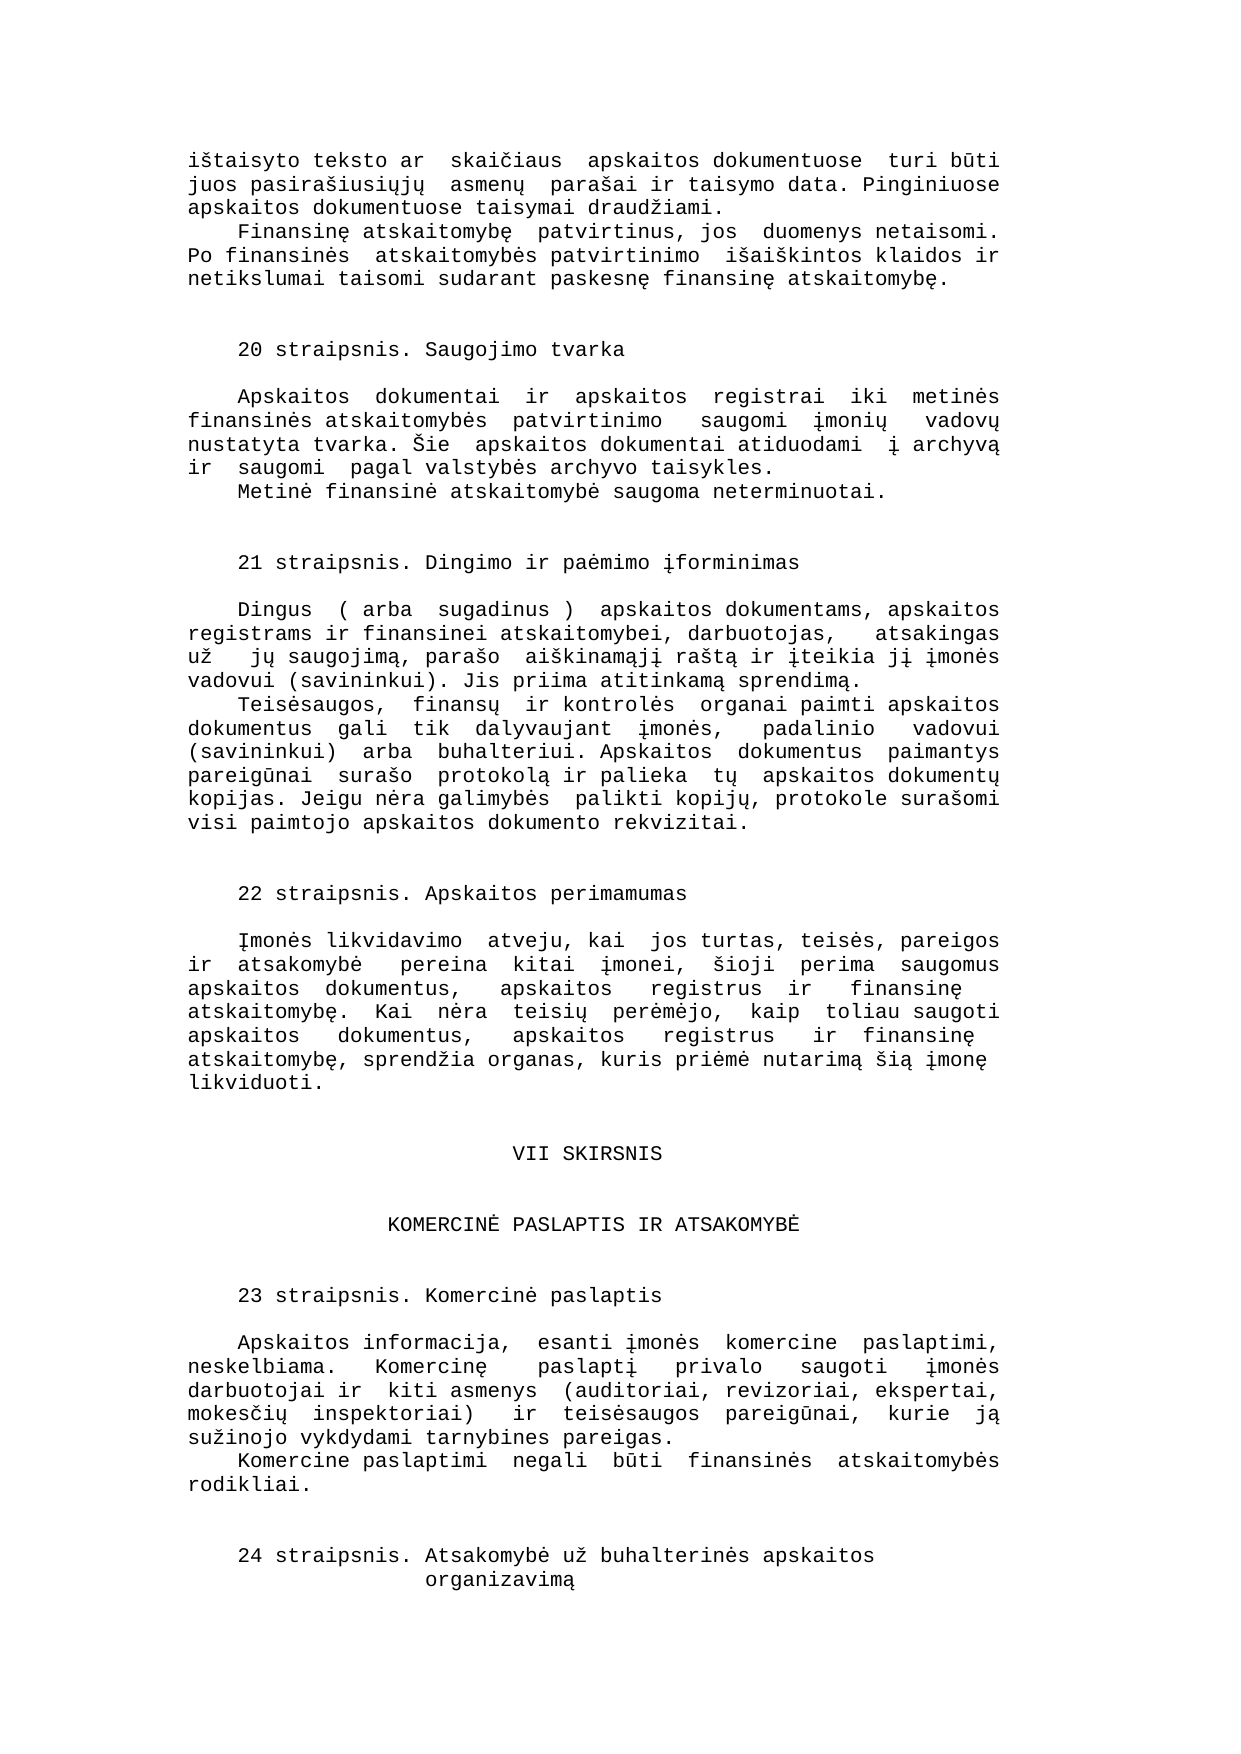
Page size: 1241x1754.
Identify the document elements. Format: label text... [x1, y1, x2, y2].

text už jų saugojimą, parašo aiškinamąjį raštą ir įteikia jį įmonės [187, 647, 1053, 670]
text mokesčių inspektoriai) ir teisėsaugos pareigūnai, kurie ją [187, 1403, 1053, 1427]
text (savininkui) arba buhalteriui. Apskaitos dokumentus paimantys [187, 741, 1053, 765]
text Po finansinės atskaitomybės patvirtinimo išaiškintos klaidos ir [187, 244, 1053, 268]
text Finansinę atskaitomybę patvirtinus, jos duomenys netaisomi. [187, 221, 1053, 244]
text juos pasirašiusiųjų asmenų parašai ir taisymo data. Pinginiuose [187, 174, 1053, 197]
text nustatyta tvarka. Šie apskaitos dokumentai atiduodami į archyvą [187, 434, 1053, 457]
text neskelbiama. Komercinę paslaptį privalo saugoti įmonės [187, 1356, 1053, 1379]
text netikslumai taisomi sudarant paskesnę finansinę atskaitomybę. [187, 268, 1053, 292]
text 23 straipsnis. Komercinė paslaptis [187, 1285, 1053, 1309]
text atskaitomybę. Kai nėra teisių perėmėjo, kaip toliau saugoti [187, 1001, 1053, 1025]
text dokumentus gali tik dalyvaujant įmonės, padalinio vadovui [187, 717, 1053, 741]
text Metinė finansinė atskaitomybė saugoma neterminuotai. [187, 481, 1053, 505]
text registrams ir finansinei atskaitomybei, darbuotojas, atsakingas [187, 623, 1053, 647]
text 21 straipsnis. Dingimo ir paėmimo įforminimas [187, 552, 1053, 576]
text Apskaitos dokumentai ir apskaitos registrai iki metinės [187, 386, 1053, 410]
text organizavimą [187, 1569, 1053, 1592]
text ir saugomi pagal valstybės archyvo taisykles. [187, 457, 1053, 481]
text 20 straipsnis. Saugojimo tvarka [187, 339, 1053, 363]
text visi paimtojo apskaitos dokumento rekvizitai. [187, 812, 1053, 836]
text ir atsakomybė pereina kitai įmonei, šioji perima saugomus [187, 954, 1053, 978]
text Apskaitos informacija, esanti įmonės komercine paslaptimi, [187, 1332, 1053, 1356]
text sužinojo vykdydami tarnybines pareigas. [187, 1427, 1053, 1451]
text apskaitos dokumentus, apskaitos registrus ir finansinę [187, 1025, 1053, 1048]
text kopijas. Jeigu nėra galimybės palikti kopijų, protokole surašomi [187, 788, 1053, 812]
text KOMERCINĖ PASLAPTIS IR ATSAKOMYBĖ [187, 1214, 1053, 1238]
text VII SKIRSNIS [187, 1143, 1053, 1167]
text Teisėsaugos, finansų ir kontrolės organai paimti apskaitos [187, 694, 1053, 717]
text likviduoti. [187, 1072, 1053, 1096]
text Įmonės likvidavimo atveju, kai jos turtas, teisės, pareigos [187, 930, 1053, 954]
text rodikliai. [187, 1474, 1053, 1498]
text apskaitos dokumentuose taisymai draudžiami. [187, 197, 1053, 221]
text apskaitos dokumentus, apskaitos registrus ir finansinę [187, 978, 1053, 1001]
text vadovui (savininkui). Jis priima atitinkamą sprendimą. [187, 670, 1053, 694]
text atskaitomybę, sprendžia organas, kuris priėmė nutarimą šią įmonę [187, 1048, 1053, 1072]
text darbuotojai ir kiti asmenys (auditoriai, revizoriai, ekspertai, [187, 1379, 1053, 1403]
text 24 straipsnis. Atsakomybė už buhalterinės apskaitos [187, 1545, 1053, 1569]
text pareigūnai surašo protokolą ir palieka tų apskaitos dokumentų [187, 765, 1053, 788]
text Dingus ( arba sugadinus ) apskaitos dokumentams, apskaitos [187, 599, 1053, 623]
text 22 straipsnis. Apskaitos perimamumas [187, 883, 1053, 907]
text Komercine paslaptimi negali būti finansinės atskaitomybės [187, 1451, 1053, 1474]
text ištaisyto teksto ar skaičiaus apskaitos dokumentuose turi būti [187, 150, 1053, 174]
text finansinės atskaitomybės patvirtinimo saugomi įmonių vadovų [187, 410, 1053, 434]
